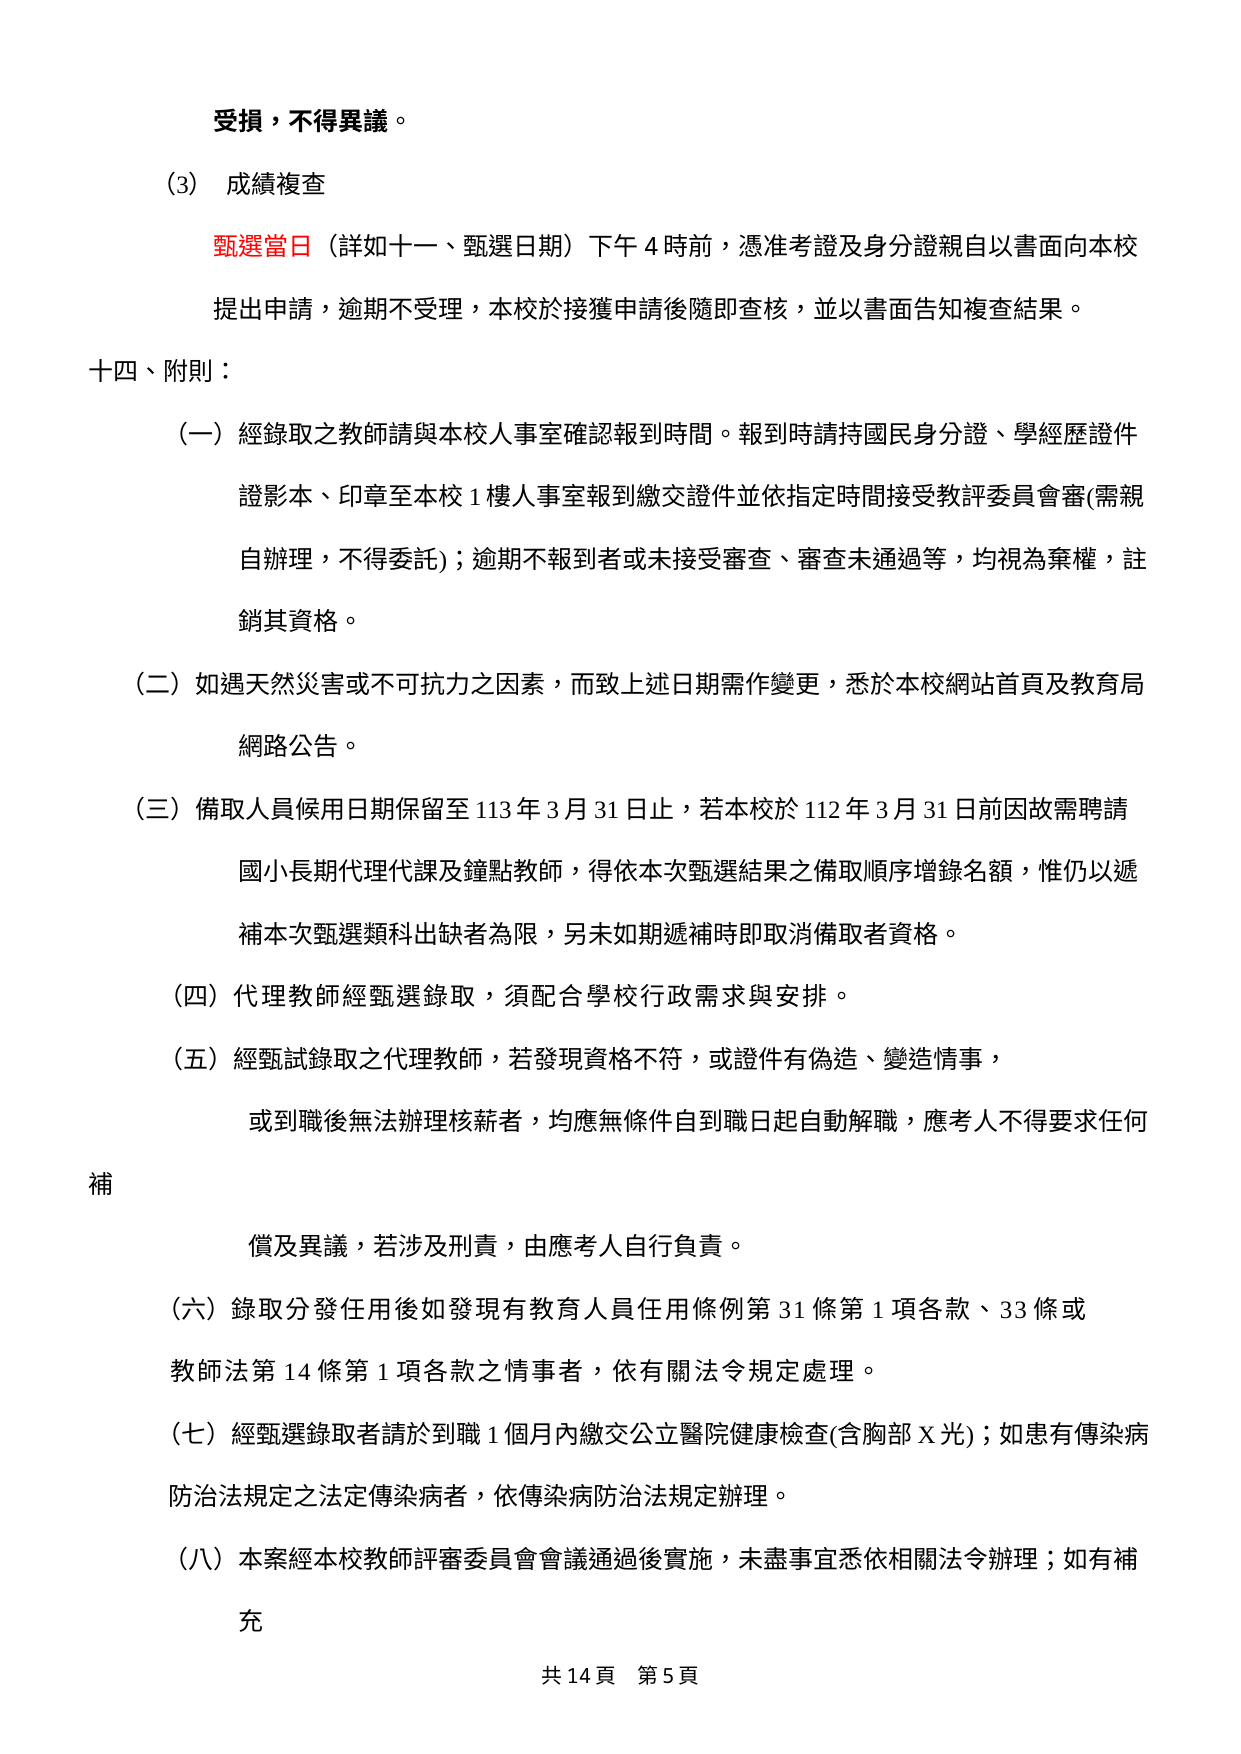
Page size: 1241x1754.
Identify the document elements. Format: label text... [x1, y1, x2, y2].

text 十四、附則： [89, 328, 1152, 391]
list 成績複查 [151, 141, 1152, 203]
text 償及異議，若涉及刑責，由應考人自行負責。 [89, 1203, 1152, 1266]
text （六）錄取分發任用後如發現有教育人員任用條例第31條第1項各款、33條或 [112, 1266, 1152, 1328]
text （七）經甄選錄取者請於到職1個月內繳交公立醫院健康檢查(含胸部X光)；如患有傳染病 [112, 1391, 1152, 1453]
text 甄選當日（詳如十一、甄選日期）下午4時前，憑准考證及身分證親自以書面向本校提出申請，逾期不受理，本校於接獲申請後隨即查核，並以書面告知複查結果。 [214, 203, 1152, 328]
text 教師法第14條第1項各款之情事者，依有關法令規定處理。 [112, 1328, 1152, 1391]
text 防治法規定之法定傳染病者，依傳染病防治法規定辦理。 [112, 1453, 1152, 1516]
text （五）經甄試錄取之代理教師，若發現資格不符，或證件有偽造、變造情事， [89, 1016, 1152, 1078]
text （八）本案經本校教師評審委員會會議通過後實施，未盡事宜悉依相關法令辦理；如有補充 [89, 1516, 1152, 1641]
text 或到職後無法辦理核薪者，均應無條件自到職日起自動解職，應考人不得要求任何補 [89, 1078, 1152, 1203]
text （二）如遇天然災害或不可抗力之因素，而致上述日期需作變更，悉於本校網站首頁及教育局網路公告。 [89, 641, 1152, 766]
text 甄選當日（詳如十一、甄選日期）下午13時前放榜，並公告錄取人員姓名於本校網頁、臺中市政府教育局網頁。報考人員可自行上網查看或打電話或親自到校查詢甄選結果，不得以未接獲錄取通知為由延後報到，並請依榜示事項辦理。如因個人疏忽造成權益受損，不得異議。 [214, 78, 1152, 141]
text （三）備取人員候用日期保留至113年3月31日止，若本校於112年3月31日前因故需聘請國小長期代理代課及鐘點教師，得依本次甄選結果之備取順序增錄名額，惟仍以遞補本次甄選類科出缺者為限，另未如期遞補時即取消備取者資格。 [89, 766, 1152, 953]
text （一）經錄取之教師請與本校人事室確認報到時間。報到時請持國民身分證、學經歷證件證影本、印章至本校1樓人事室報到繳交證件並依指定時間接受教評委員會審(需親自辦理，不得委託)；逾期不報到者或未接受審查、審查未通過等，均視為棄權，註銷其資格。 [89, 391, 1152, 641]
text （四）代理教師經甄選錄取，須配合學校行政需求與安排。 [114, 953, 1152, 1016]
